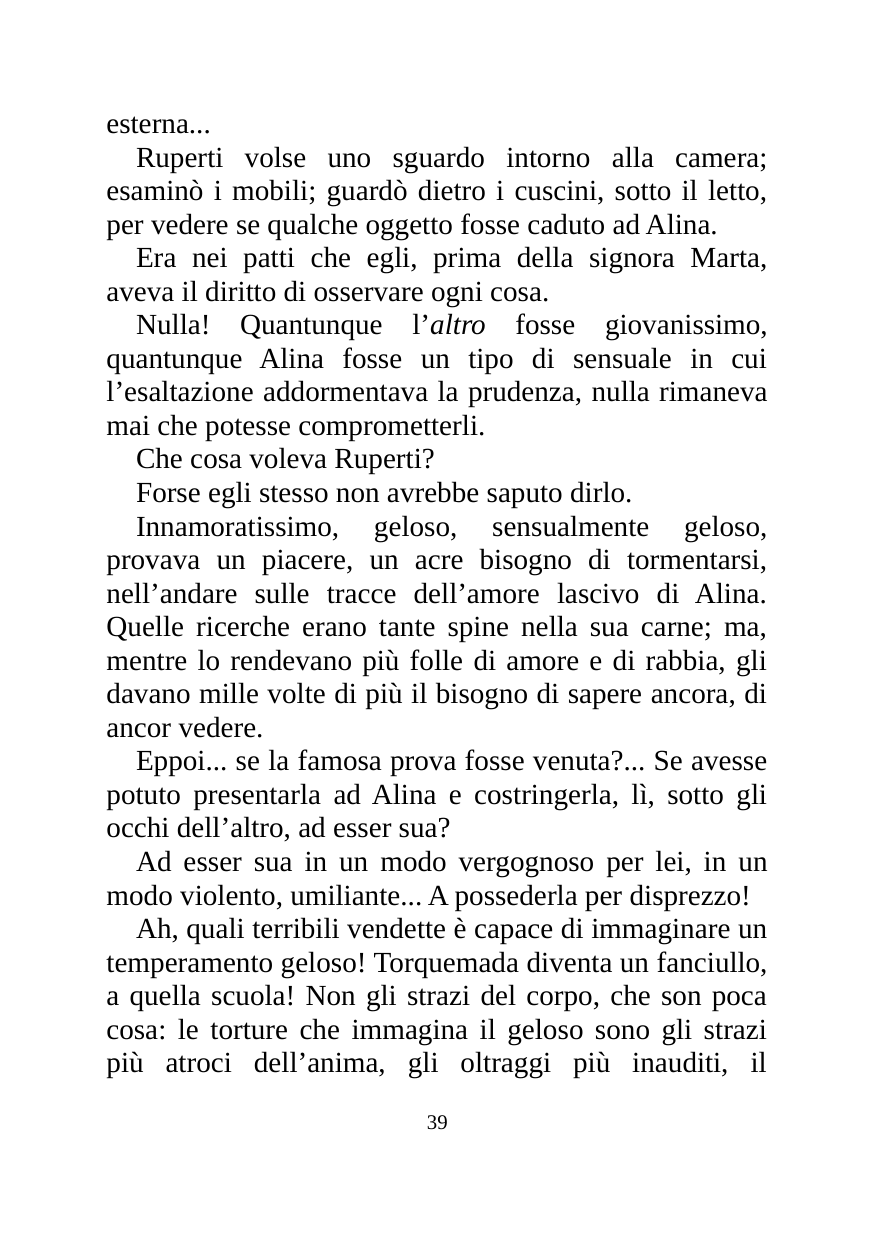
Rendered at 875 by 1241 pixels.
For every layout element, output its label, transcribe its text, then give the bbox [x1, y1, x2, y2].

text Ad esser sua in un modo vergognoso per lei, in un modo violento, umiliante... A possederla per disprezzo! [106, 844, 768, 911]
text Eppoi... se la famosa prova fosse venuta?... Se avesse potuto presentarla ad Alina e costringerla, lì, sotto gli occhi dell’altro, ad esser sua? [106, 743, 768, 844]
text Innamoratissimo, geloso, sensualmente geloso, provava un piacere, un acre bisogno di tormentarsi, nell’andare sulle tracce dell’amore lascivo di Alina. Quelle ricerche erano tante spine nella sua carne; ma, mentre lo rendevano più folle di amore e di rabbia, gli davano mille volte di più il bisogno di sapere ancora, di ancor vedere. [106, 509, 768, 743]
text esterna... [106, 106, 768, 140]
text Che cosa voleva Ruperti? [106, 442, 768, 475]
text Nulla! Quantunque l’altro fosse giovanissimo, quantunque Alina fosse un tipo di sensuale in cui l’esaltazione addormentava la prudenza, nulla rimaneva mai che potesse comprometterli. [106, 307, 768, 442]
text Ah, quali terribili vendette è capace di immaginare un temperamento geloso! Torquemada diventa un fanciullo, a quella scuola! Non gli strazi del corpo, che son poca cosa: le torture che immagina il geloso sono gli strazi più atroci dell’anima, gli oltraggi più inauditi, il [106, 911, 768, 1079]
text Era nei patti che egli, prima della signora Marta, aveva il diritto di osservare ogni cosa. [106, 240, 768, 307]
text Forse egli stesso non avrebbe saputo dirlo. [106, 475, 768, 509]
text Ruperti volse uno sguardo intorno alla camera; esaminò i mobili; guardò dietro i cuscini, sotto il letto, per vedere se qualche oggetto fosse caduto ad Alina. [106, 140, 768, 240]
